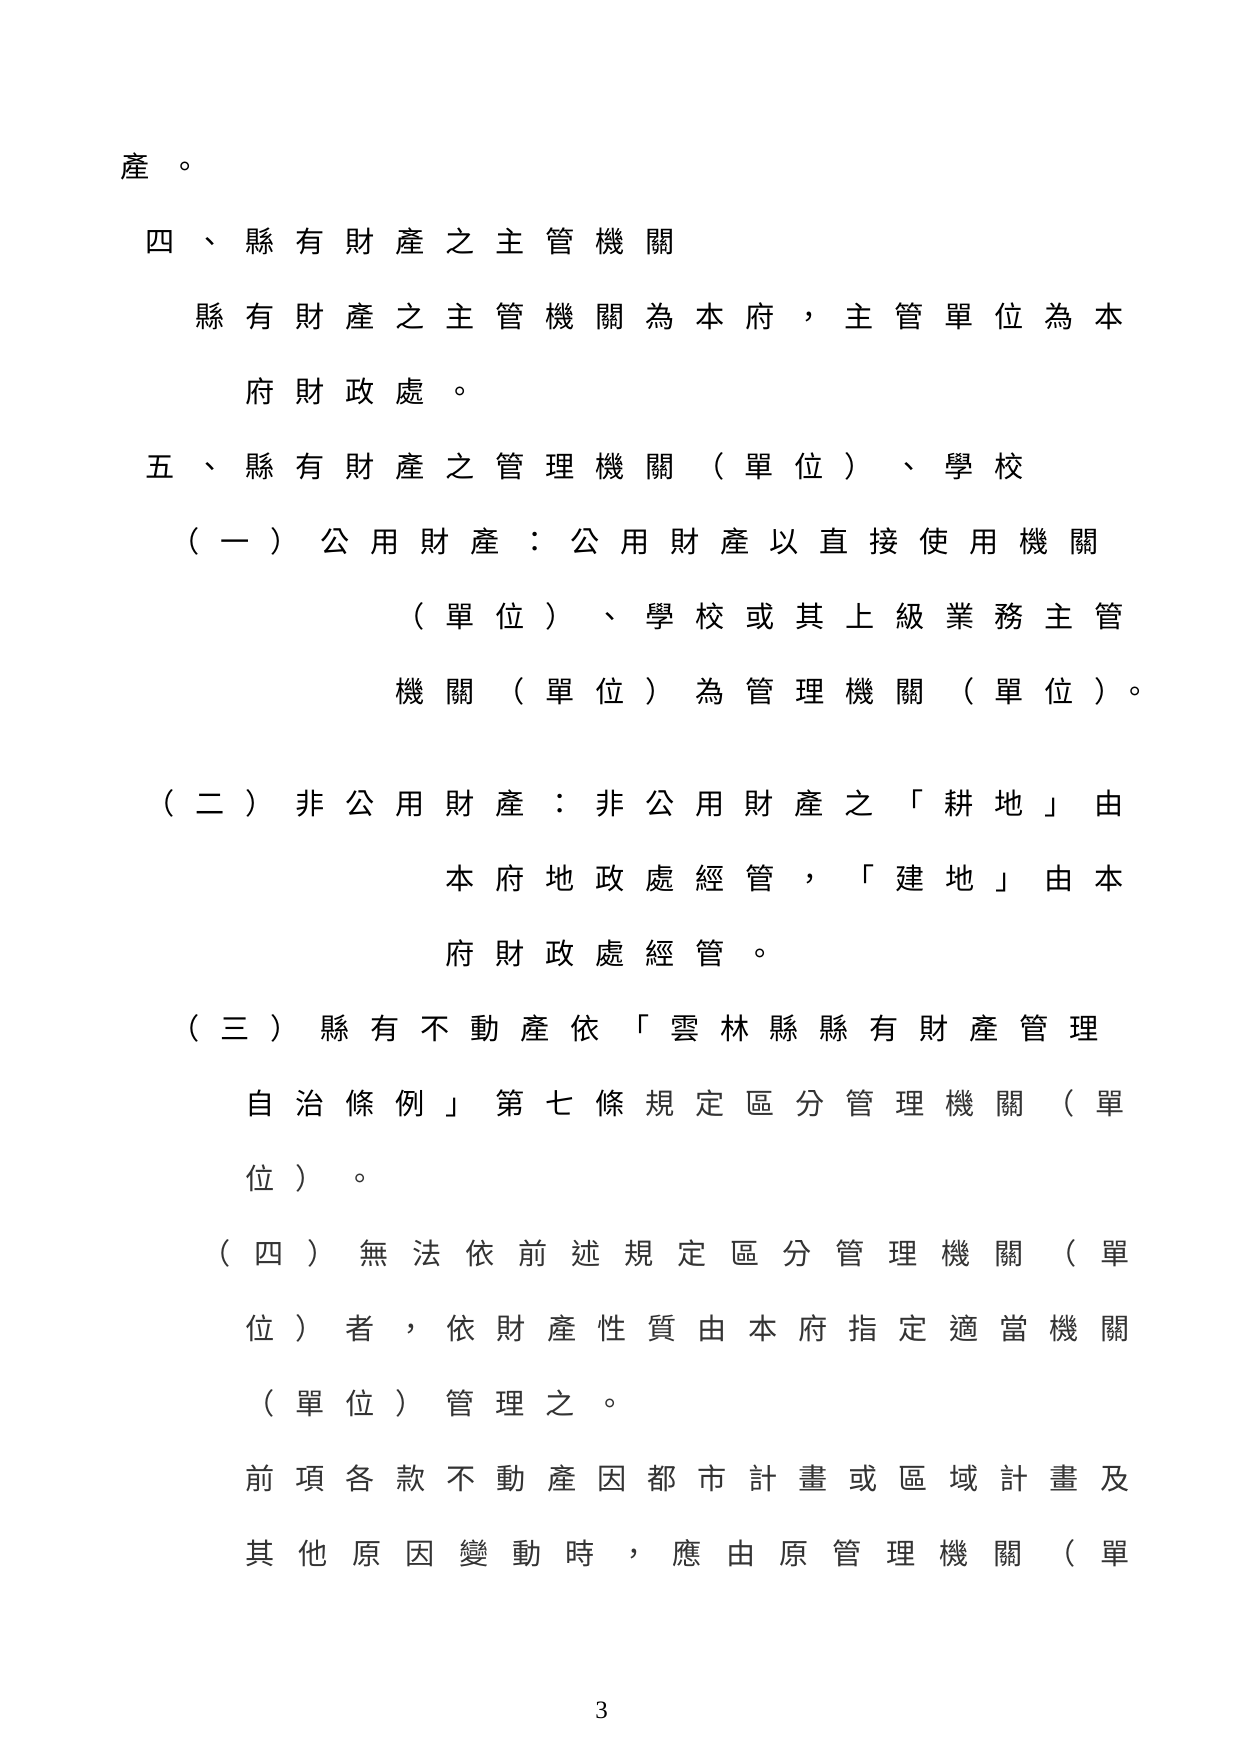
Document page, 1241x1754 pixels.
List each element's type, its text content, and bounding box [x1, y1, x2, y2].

text 產。 [114, 127, 1145, 202]
text 前項各款不動產因都市計畫或區域計畫及其他原因變動時，應由原管理機關（單 [245, 1439, 1151, 1589]
text 縣有財產之主管機關為本府，主管單位為本府財政處。 [189, 277, 1145, 427]
text 四、縣有財產之主管機關 [114, 202, 1185, 277]
text （二）非公用財產：非公用財產之「耕地」由本府地政處經管，「建地」由本府財政處經管。 [95, 764, 1151, 989]
text （四）無法依前述規定區分管理機關（單位）者，依財產性質由本府指定適當機關（單位）管理之。 [151, 1214, 1151, 1439]
text 五、縣有財產之管理機關（單位）、學校 [133, 427, 1145, 502]
text （三）縣有不動產依「雲林縣縣有財產管理自治條例」第七條規定區分管理機關（單位）。 [170, 989, 1151, 1214]
text （一）公用財產：公用財產以直接使用機關（單位）、學校或其上級業務主管機關（單位）為管理機關（單位）。 [170, 502, 1151, 764]
